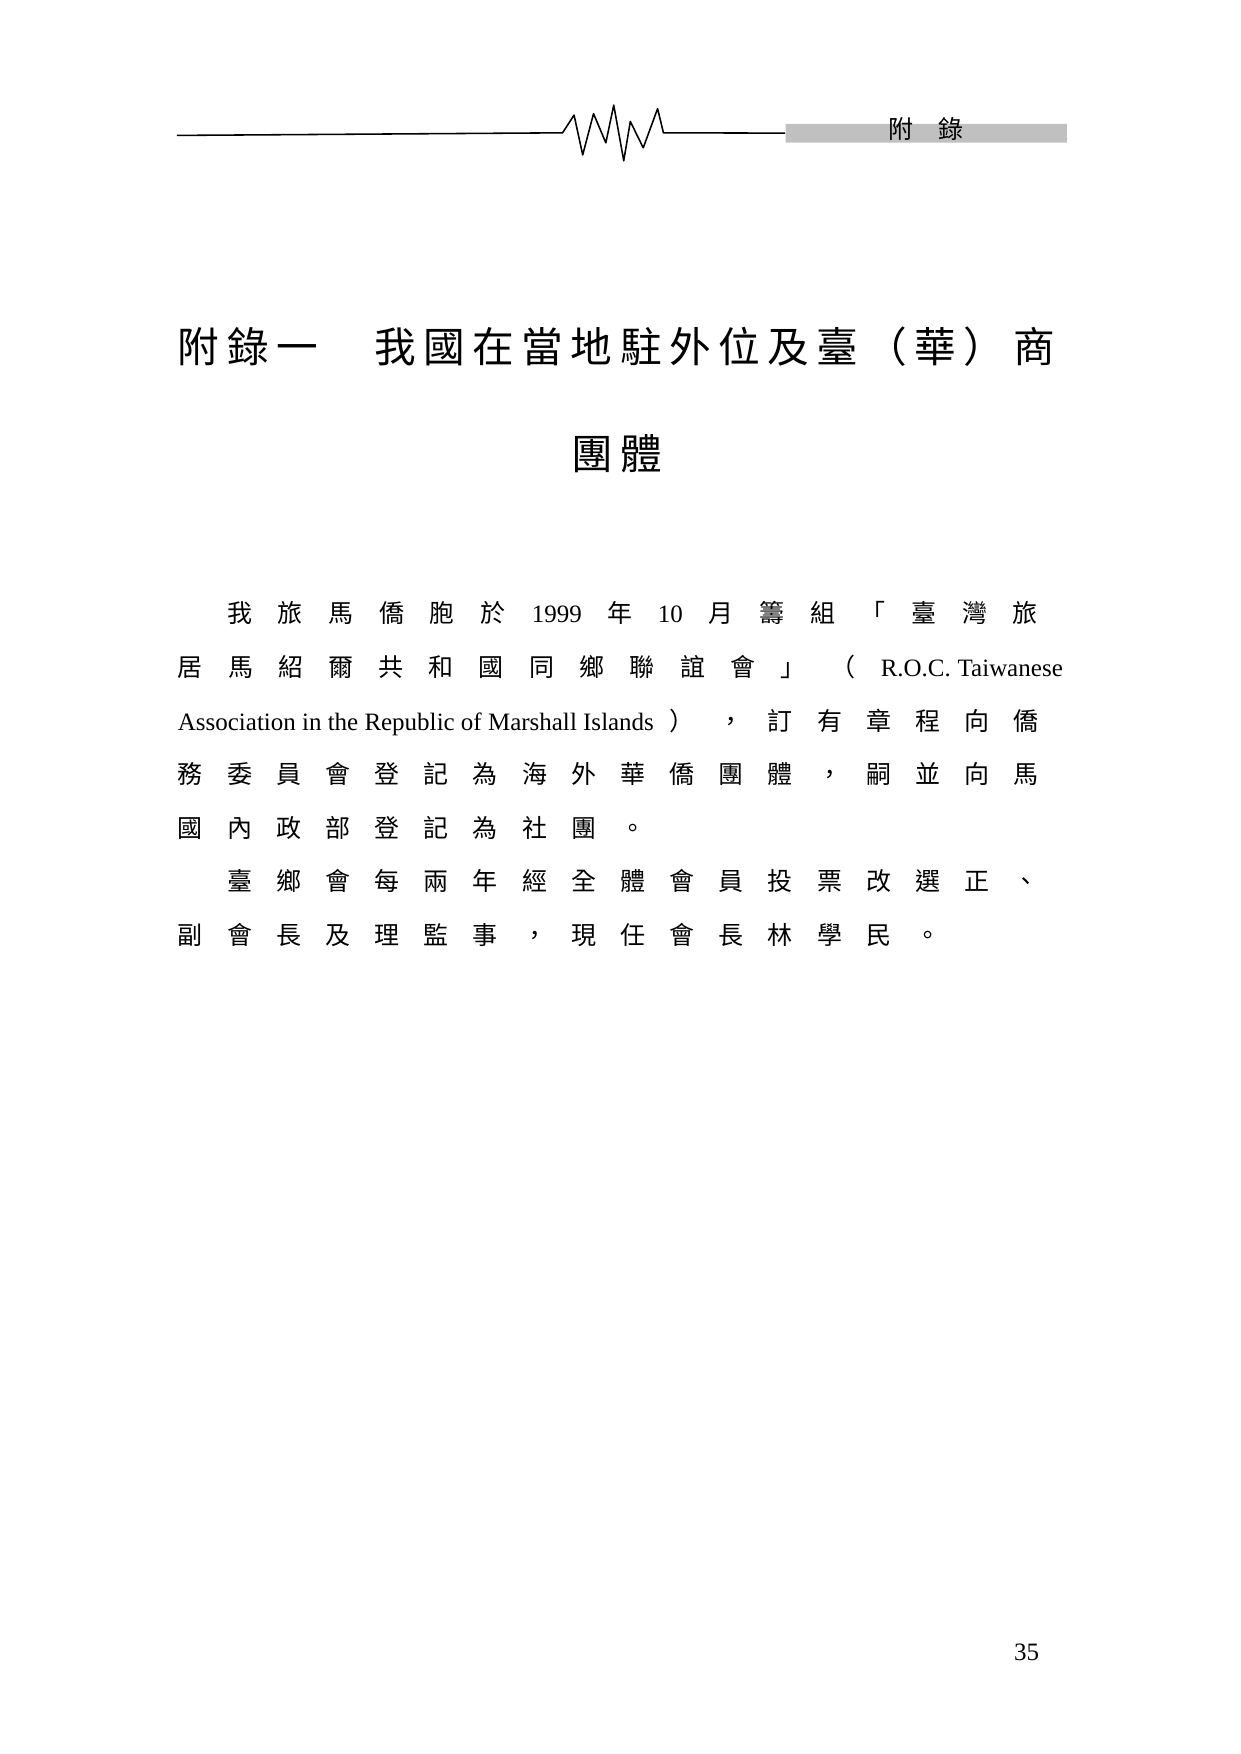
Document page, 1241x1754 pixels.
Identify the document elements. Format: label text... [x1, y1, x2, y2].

text 附錄一 我國在當地駐外位及臺（華）商團體 [178, 291, 1063, 505]
text 我旅馬僑胞於1999年10月籌組「臺灣旅居馬紹爾共和國同鄉聯誼會」（R.O.C. Taiwanese Association in the Republic of Marshall Islands），訂有章程向僑務委員會登記為海外華僑團體，嗣並向馬國內政部登記為社團。 [178, 585, 1063, 853]
text 臺鄉會每兩年經全體會員投票改選正、副會長及理監事，現任會長林學民。 [178, 853, 1063, 960]
